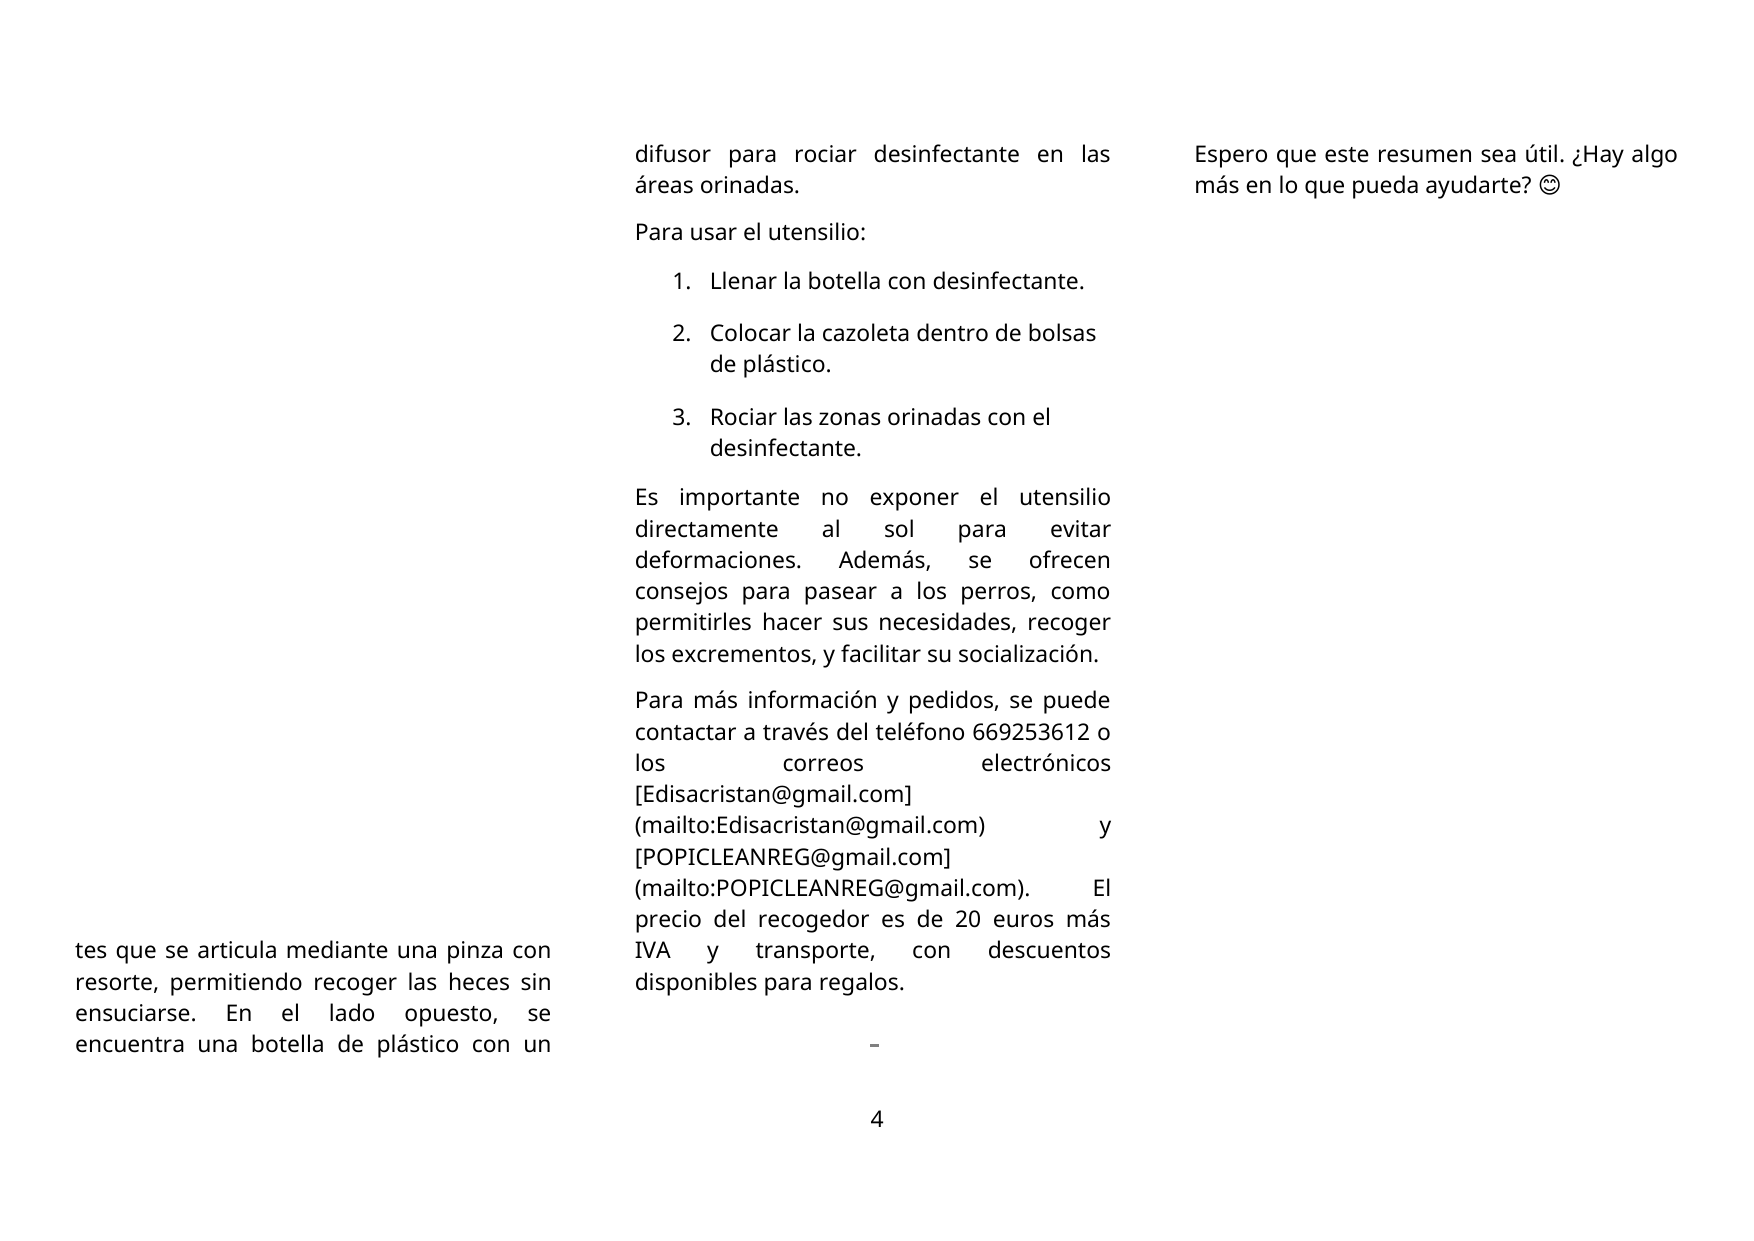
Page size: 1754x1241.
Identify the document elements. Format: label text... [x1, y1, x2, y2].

list Rociar las zonas orinadas con el desinfectante. [672, 401, 1119, 463]
list Llenar la botella con desinfectante. [672, 265, 1119, 296]
text Espero que este resumen sea útil. ¿Hay algo más en lo que pueda ayudarte? 😊 [1194, 137, 1679, 200]
text difusor para rociar desinfectante en las áreas orinadas. [634, 137, 1111, 200]
list Colocar la cazoleta dentro de bolsas de plástico. [672, 317, 1119, 380]
text Para usar el utensilio: [634, 216, 1111, 247]
text Para más información y pedidos, se puede contactar a través del teléfono 669253612 o los correos electrónicos [Edisacristan@gmail.com](mailto:Edisacristan@gmail.com) y [POPICLEANREG@gmail.com](mailto:POPICLEANREG@gmail.com). El precio del recogedor es de 20 euros más IVA y transporte, con descuentos disponibles para regalos. [634, 684, 1111, 997]
text tes que se articula mediante una pinza con resorte, permitiendo recoger las heces sin ensuciarse. En el lado opuesto, se encuentra una botella de plástico con un [75, 934, 552, 1059]
text Es importante no exponer el utensilio directamente al sol para evitar deformaciones. Además, se ofrecen consejos para pasear a los perros, como permitirles hacer sus necesidades, recoger los excrementos, y facilitar su socialización. [634, 481, 1111, 669]
